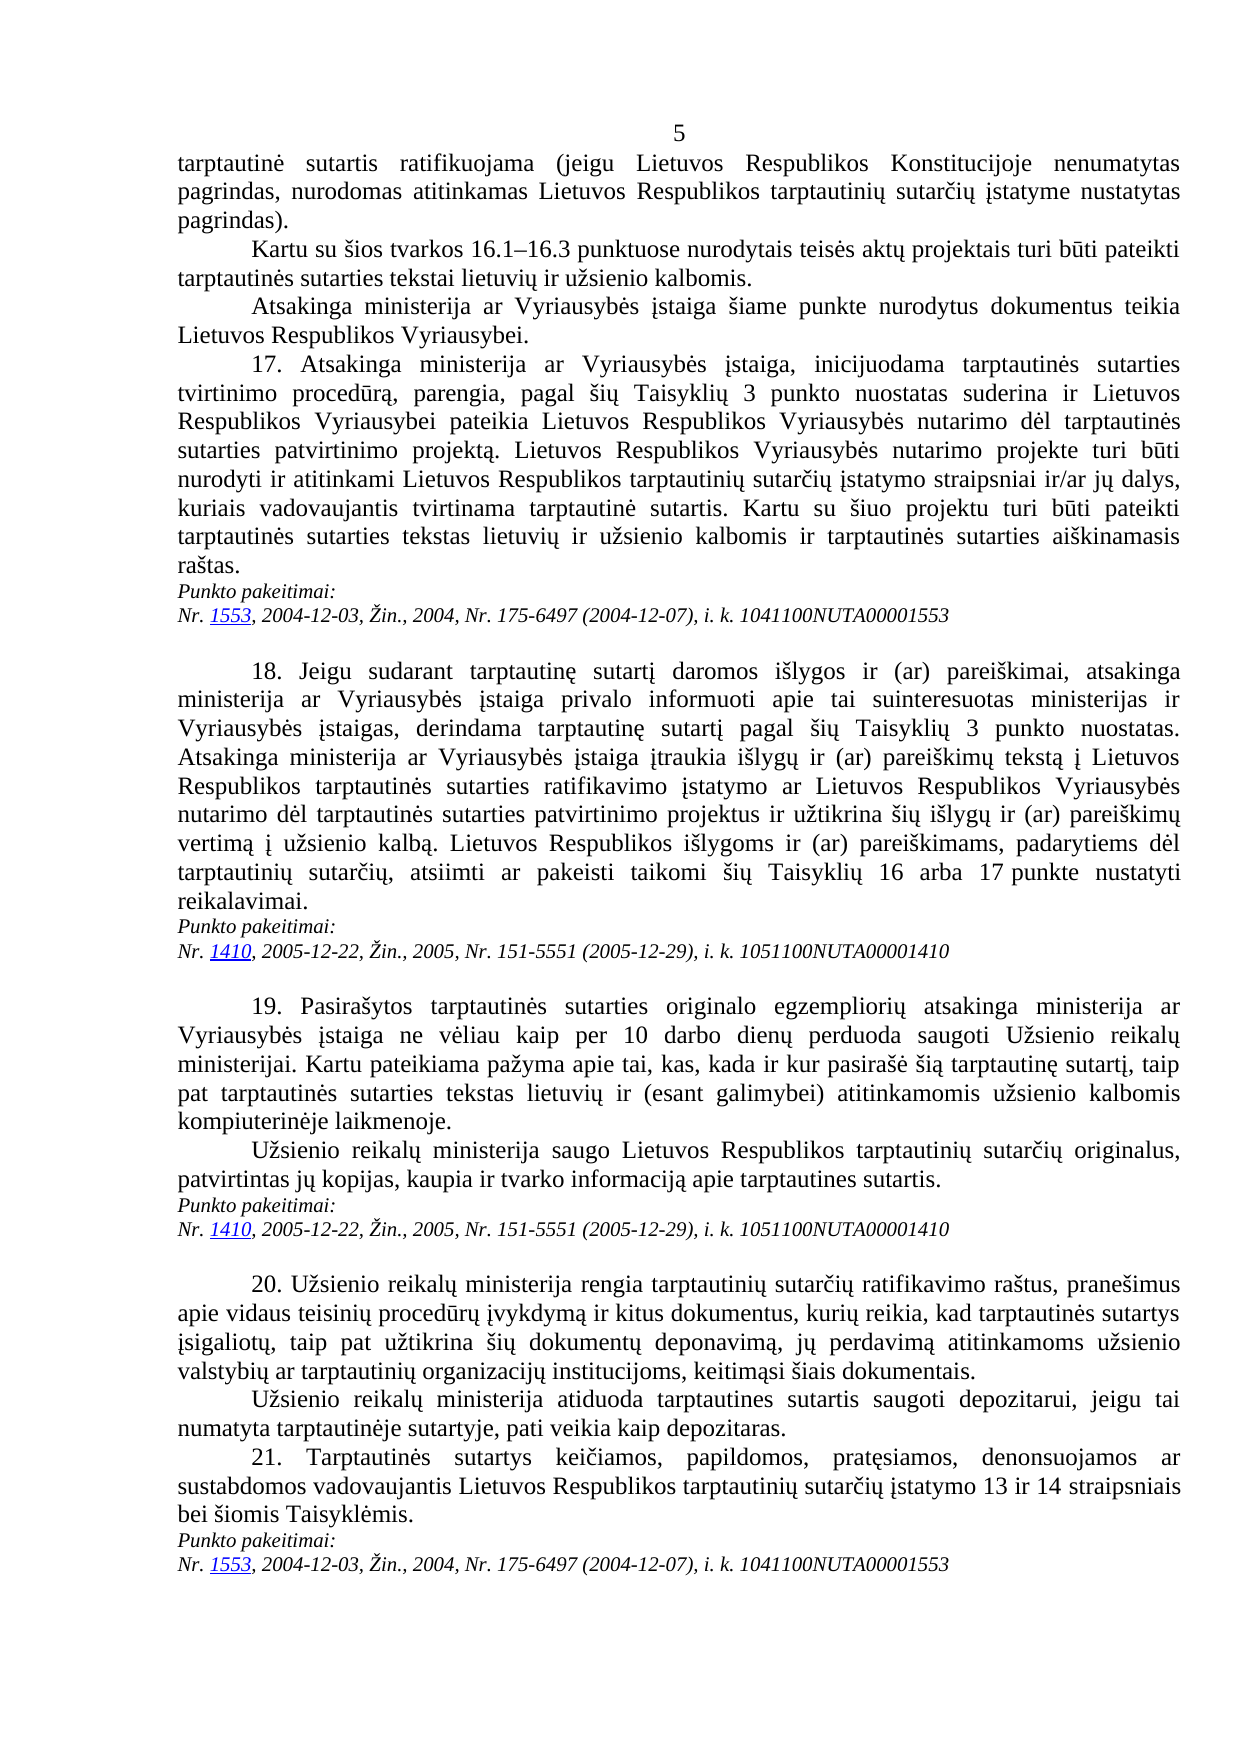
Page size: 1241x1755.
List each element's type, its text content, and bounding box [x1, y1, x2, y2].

text Punkto pakeitimai: [177, 1193, 1181, 1217]
text Nr. 1553, 2004-12-03, Žin., 2004, Nr. 175-6497 (2004-12-07), i. k. 1041100NUTA00001553 [177, 603, 1181, 627]
text Punkto pakeitimai: [177, 1528, 1181, 1552]
text Užsienio reikalų ministerija saugo Lietuvos Respublikos tarptautinių sutarčių originalus, patvirtintas jų kopijas, kaupia ir tvarko informaciją apie tarptautines sutartis. [177, 1135, 1181, 1193]
text Nr. 1553, 2004-12-03, Žin., 2004, Nr. 175-6497 (2004-12-07), i. k. 1041100NUTA00001553 [177, 1552, 1181, 1576]
text Punkto pakeitimai: [177, 914, 1181, 938]
text Kartu su šios tvarkos 16.1–16.3 punktuose nurodytais teisės aktų projektais turi būti pateikti tarptautinės sutarties tekstai lietuvių ir užsienio kalbomis. [177, 234, 1181, 291]
text Nr. 1410, 2005-12-22, Žin., 2005, Nr. 151-5551 (2005-12-29), i. k. 1051100NUTA00001410 [177, 1217, 1181, 1241]
text 21. Tarptautinės sutartys keičiamos, papildomos, pratęsiamos, denonsuojamos ar sustabdomos vadovaujantis Lietuvos Respublikos tarptautinių sutarčių įstatymo 13 ir 14 straipsniais bei šiomis Taisyklėmis. [177, 1442, 1181, 1528]
text Punkto pakeitimai: [177, 579, 1181, 603]
text 19. Pasirašytos tarptautinės sutarties originalo egzempliorių atsakinga ministerija ar Vyriausybės įstaiga ne vėliau kaip per 10 darbo dienų perduoda saugoti Užsienio reikalų ministerijai. Kartu pateikiama pažyma apie tai, kas, kada ir kur pasirašė šią tarptautinę sutartį, taip pat tarptautinės sutarties tekstas lietuvių ir (esant galimybei) atitinkamomis užsienio kalbomis kompiuterinėje laikmenoje. [177, 991, 1181, 1135]
text Atsakinga ministerija ar Vyriausybės įstaiga šiame punkte nurodytus dokumentus teikia Lietuvos Respublikos Vyriausybei. [177, 291, 1181, 349]
text Užsienio reikalų ministerija atiduoda tarptautines sutartis saugoti depozitarui, jeigu tai numatyta tarptautinėje sutartyje, pati veikia kaip depozitaras. [177, 1384, 1181, 1442]
text 18. Jeigu sudarant tarptautinę sutartį daromos išlygos ir (ar) pareiškimai, atsakinga ministerija ar Vyriausybės įstaiga privalo informuoti apie tai suinteresuotas ministerijas ir Vyriausybės įstaigas, derindama tarptautinę sutartį pagal šių Taisyklių 3 punkto nuostatas. Atsakinga ministerija ar Vyriausybės įstaiga įtraukia išlygų ir (ar) pareiškimų tekstą į Lietuvos Respublikos tarptautinės sutarties ratifikavimo įstatymo ar Lietuvos Respublikos Vyriausybės nutarimo dėl tarptautinės sutarties patvirtinimo projektus ir užtikrina šių išlygų ir (ar) pareiškimų vertimą į užsienio kalbą. Lietuvos Respublikos išlygoms ir (ar) pareiškimams, padarytiems dėl tarptautinių sutarčių, atsiimti ar pakeisti taikomi šių Taisyklių 16 arba 17 punkte nustatyti reikalavimai. [177, 656, 1181, 914]
text Nr. 1410, 2005-12-22, Žin., 2005, Nr. 151-5551 (2005-12-29), i. k. 1051100NUTA00001410 [177, 938, 1181, 963]
text 17. Atsakinga ministerija ar Vyriausybės įstaiga, inicijuodama tarptautinės sutarties tvirtinimo procedūrą, parengia, pagal šių Taisyklių 3 punkto nuostatas suderina ir Lietuvos Respublikos Vyriausybei pateikia Lietuvos Respublikos Vyriausybės nutarimo dėl tarptautinės sutarties patvirtinimo projektą. Lietuvos Respublikos Vyriausybės nutarimo projekte turi būti nurodyti ir atitinkami Lietuvos Respublikos tarptautinių sutarčių įstatymo straipsniai ir/ar jų dalys, kuriais vadovaujantis tvirtinama tarptautinė sutartis. Kartu su šiuo projektu turi būti pateikti tarptautinės sutarties tekstas lietuvių ir užsienio kalbomis ir tarptautinės sutarties aiškinamasis raštas. [177, 349, 1181, 579]
text tarptautinė sutartis ratifikuojama (jeigu Lietuvos Respublikos Konstitucijoje nenumatytas pagrindas, nurodomas atitinkamas Lietuvos Respublikos tarptautinių sutarčių įstatyme nustatytas pagrindas). [177, 148, 1181, 234]
text 20. Užsienio reikalų ministerija rengia tarptautinių sutarčių ratifikavimo raštus, pranešimus apie vidaus teisinių procedūrų įvykdymą ir kitus dokumentus, kurių reikia, kad tarptautinės sutartys įsigaliotų, taip pat užtikrina šių dokumentų deponavimą, jų perdavimą atitinkamoms užsienio valstybių ar tarptautinių organizacijų institucijoms, keitimąsi šiais dokumentais. [177, 1269, 1181, 1384]
